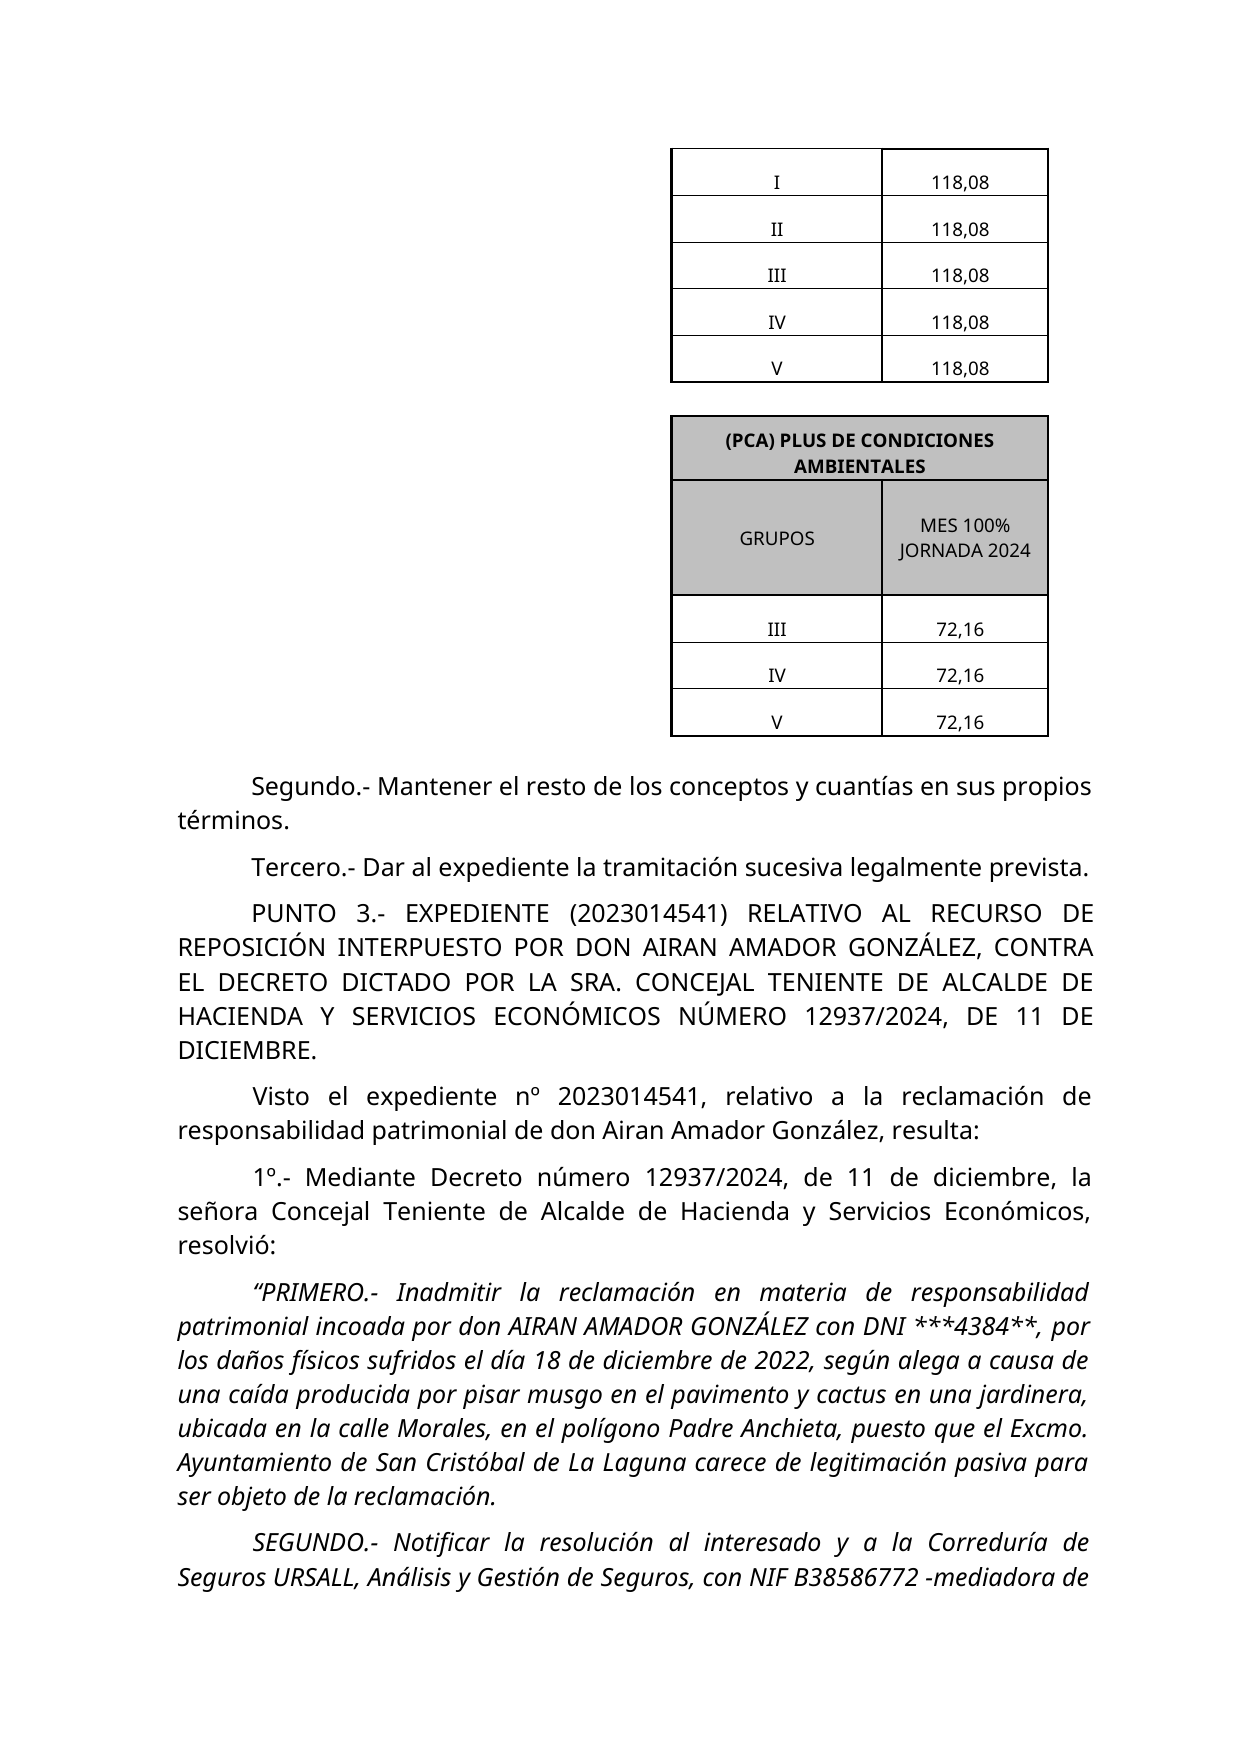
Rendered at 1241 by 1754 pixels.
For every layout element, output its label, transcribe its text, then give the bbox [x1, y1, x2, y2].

table_cell V [673, 336, 881, 381]
table_cell [399, 381, 671, 415]
table_cell [310, 688, 399, 735]
table_cell [267, 415, 310, 479]
table_cell [1049, 148, 1063, 195]
table_cell 118,08 [883, 289, 1047, 334]
table_cell [1049, 335, 1063, 381]
table_cell [267, 288, 310, 334]
table_cell [399, 335, 670, 381]
table_cell [1049, 642, 1063, 688]
table_cell [267, 479, 310, 526]
table_cell [1048, 735, 1063, 769]
text 1º.- Mediante Decreto número 12937/2024, de 11 de diciembre, la señora Concejal Teniente de Alcalde de Hacienda y Servicios Económicos, resolvió: [177, 1159, 1093, 1262]
text Segundo.- Mantener el resto de los conceptos y cuantías en sus propios términos. [177, 769, 1093, 837]
table_cell [399, 526, 670, 560]
table_cell [310, 560, 399, 594]
table_cell 118,08 [883, 150, 1047, 195]
table_cell [310, 526, 399, 560]
text “PRIMERO.- Inadmitir la reclamación en materia de responsabilidad patrimonial incoada por don AIRAN AMADOR GONZÁLEZ con DNI ***4384**, por los daños físicos sufridos el día 18 de diciembre de 2022, según alega a causa de una caída producida por pisar musgo en el pavimento y cactus en una jardinera, ubicada en la calle Morales, en el polígono Padre Anchieta, puesto que el Excmo. Ayuntamiento de San Cristóbal de La Laguna carece de legitimación pasiva para ser objeto de la reclamación. [177, 1274, 1093, 1513]
table_cell [399, 642, 670, 688]
table_cell III [673, 596, 881, 642]
table_cell II [673, 196, 881, 242]
table_cell [267, 195, 310, 242]
table_cell [310, 381, 399, 415]
table_cell GRUPOS [673, 481, 881, 594]
table_cell [399, 479, 670, 526]
table_cell [1048, 381, 1063, 415]
table_cell [267, 381, 310, 415]
text SEGUNDO.- Notificar la resolución al interesado y a la Correduría de Seguros URSALL, Análisis y Gestión de Seguros, con NIF B38586772 -mediadora de [177, 1525, 1093, 1593]
text Tercero.- Dar al expediente la tramitación sucesiva legalmente prevista. [177, 849, 1093, 883]
table_cell [267, 642, 310, 688]
table_cell 72,16 [883, 596, 1047, 642]
table_cell [310, 335, 399, 381]
table_cell [1049, 526, 1063, 560]
table_cell [671, 383, 882, 415]
table_cell [399, 195, 670, 242]
table_cell [399, 148, 670, 195]
table_cell I [673, 149, 881, 195]
table_cell [310, 642, 399, 688]
table_cell [310, 415, 399, 479]
table_cell [1049, 195, 1063, 242]
table_cell [267, 242, 310, 288]
table_cell [267, 148, 310, 195]
table_cell [1049, 288, 1063, 334]
table_cell [399, 688, 670, 735]
table_cell IV [673, 289, 881, 334]
table_cell [1049, 242, 1063, 288]
table_cell 118,08 [883, 243, 1047, 288]
table_cell MES 100% JORNADA 2024 [883, 481, 1047, 594]
table_cell [399, 594, 670, 642]
table_cell [267, 526, 310, 560]
table_cell 72,16 [883, 689, 1047, 735]
table_cell [310, 148, 399, 195]
table_cell [310, 479, 399, 526]
table_cell [310, 735, 399, 769]
table_cell [399, 415, 670, 479]
table_cell 118,08 [883, 336, 1047, 381]
table_cell [671, 737, 882, 769]
table_cell [310, 242, 399, 288]
table_cell [399, 242, 670, 288]
table_cell [310, 594, 399, 642]
table_cell [310, 195, 399, 242]
table_cell [399, 735, 671, 769]
table_cell [1049, 415, 1063, 479]
table_cell [267, 594, 310, 642]
table_cell (PCA) PLUS DE CONDICIONES AMBIENTALES [673, 417, 1047, 479]
table_cell [310, 288, 399, 334]
table_cell [399, 560, 670, 594]
table_cell [1049, 688, 1063, 735]
table_cell V [673, 689, 881, 735]
table_cell 118,08 [883, 196, 1047, 242]
table_cell [267, 335, 310, 381]
table_cell [267, 560, 310, 594]
table_cell [1049, 594, 1063, 642]
table_cell [399, 288, 670, 334]
text Visto el expediente nº 2023014541, relativo a la reclamación de responsabilidad patrimonial de don Airan Amador González, resulta: [177, 1079, 1093, 1147]
table_cell [1049, 560, 1063, 594]
table_cell IV [673, 643, 881, 688]
text PUNTO 3.- EXPEDIENTE (2023014541) RELATIVO AL RECURSO DE REPOSICIÓN INTERPUESTO POR DON AIRAN AMADOR GONZÁLEZ, CONTRA EL DECRETO DICTADO POR LA SRA. CONCEJAL TENIENTE DE ALCALDE DE HACIENDA Y SERVICIOS ECONÓMICOS NÚMERO 12937/2024, DE 11 DE DICIEMBRE. [177, 896, 1095, 1066]
table_cell [267, 688, 310, 735]
table_cell [267, 735, 310, 769]
table_cell [1049, 479, 1063, 526]
table_cell III [673, 243, 881, 288]
table_cell 72,16 [883, 643, 1047, 688]
table_cell [882, 737, 1048, 769]
table_cell [882, 383, 1048, 415]
